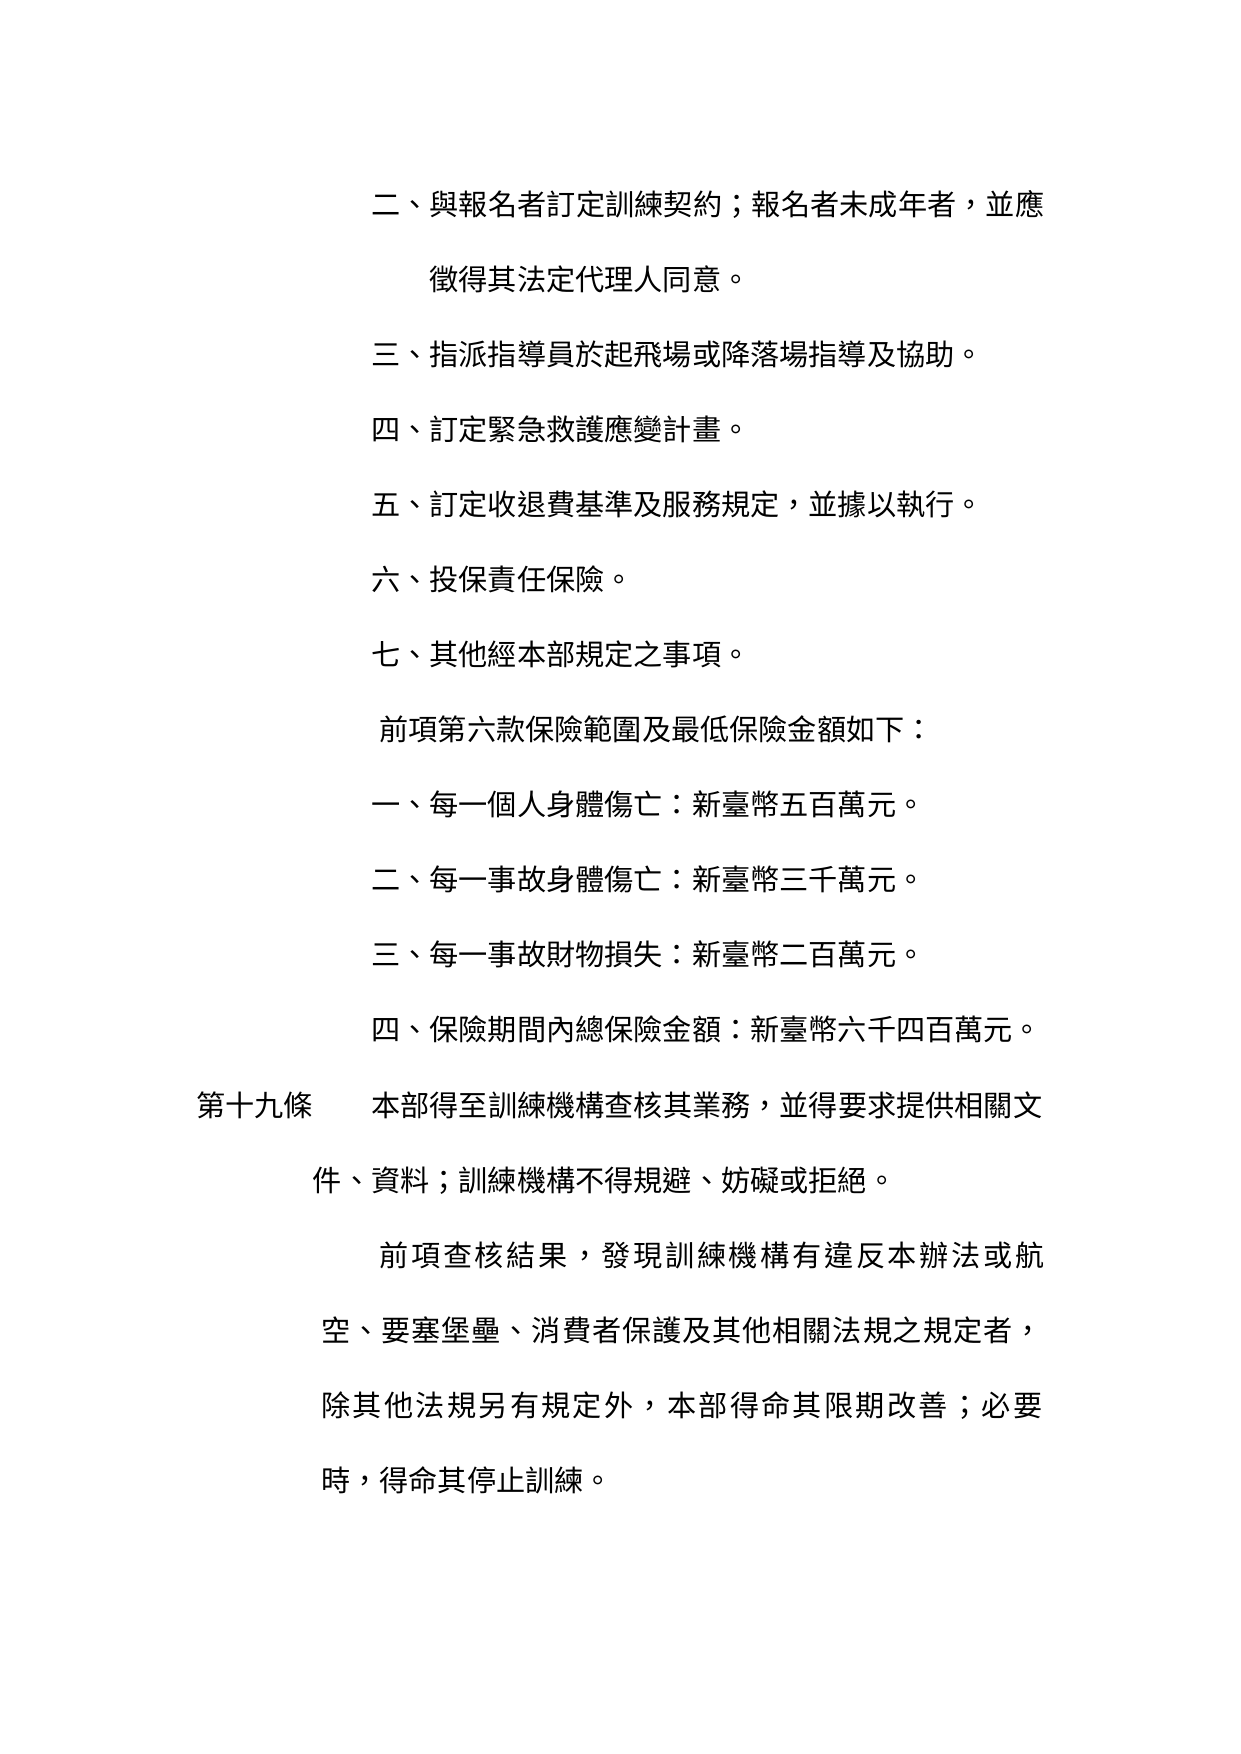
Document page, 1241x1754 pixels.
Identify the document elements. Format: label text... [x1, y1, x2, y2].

table_cell 二、與報名者訂定訓練契約；報名者未成年者，並應徵得其法定代理人同意。 三、指派指導員於起飛場或降落場指導及協助。 四、訂定緊急救護應變計畫。 五、訂定收退費基準及服務規定，並據以執行。 六、投保責任保險。 七、其他經本部規定之事項。 前項第六款保險範圍及最低保險金額如下： 一、每一個人身體傷亡：新臺幣五百萬元。 二、每一事故身體傷亡：新臺幣三千萬元。 三、每一事故財物損失：新臺幣二百萬元。 四、保險期間內總保險金額：新臺幣六千四百萬元。 [185, 166, 1055, 1066]
table_cell 第十九條 本部得至訓練機構查核其業務，並得要求提供相關文件、資料；訓練機構不得規避、妨礙或拒絕。 前項查核結果，發現訓練機構有違反本辦法或航空、要塞堡壘、消費者保護及其他相關法規之規定者，除其他法規另有規定外，本部得命其限期改善；必要時，得命其停止訓練。 [185, 1067, 1055, 1517]
